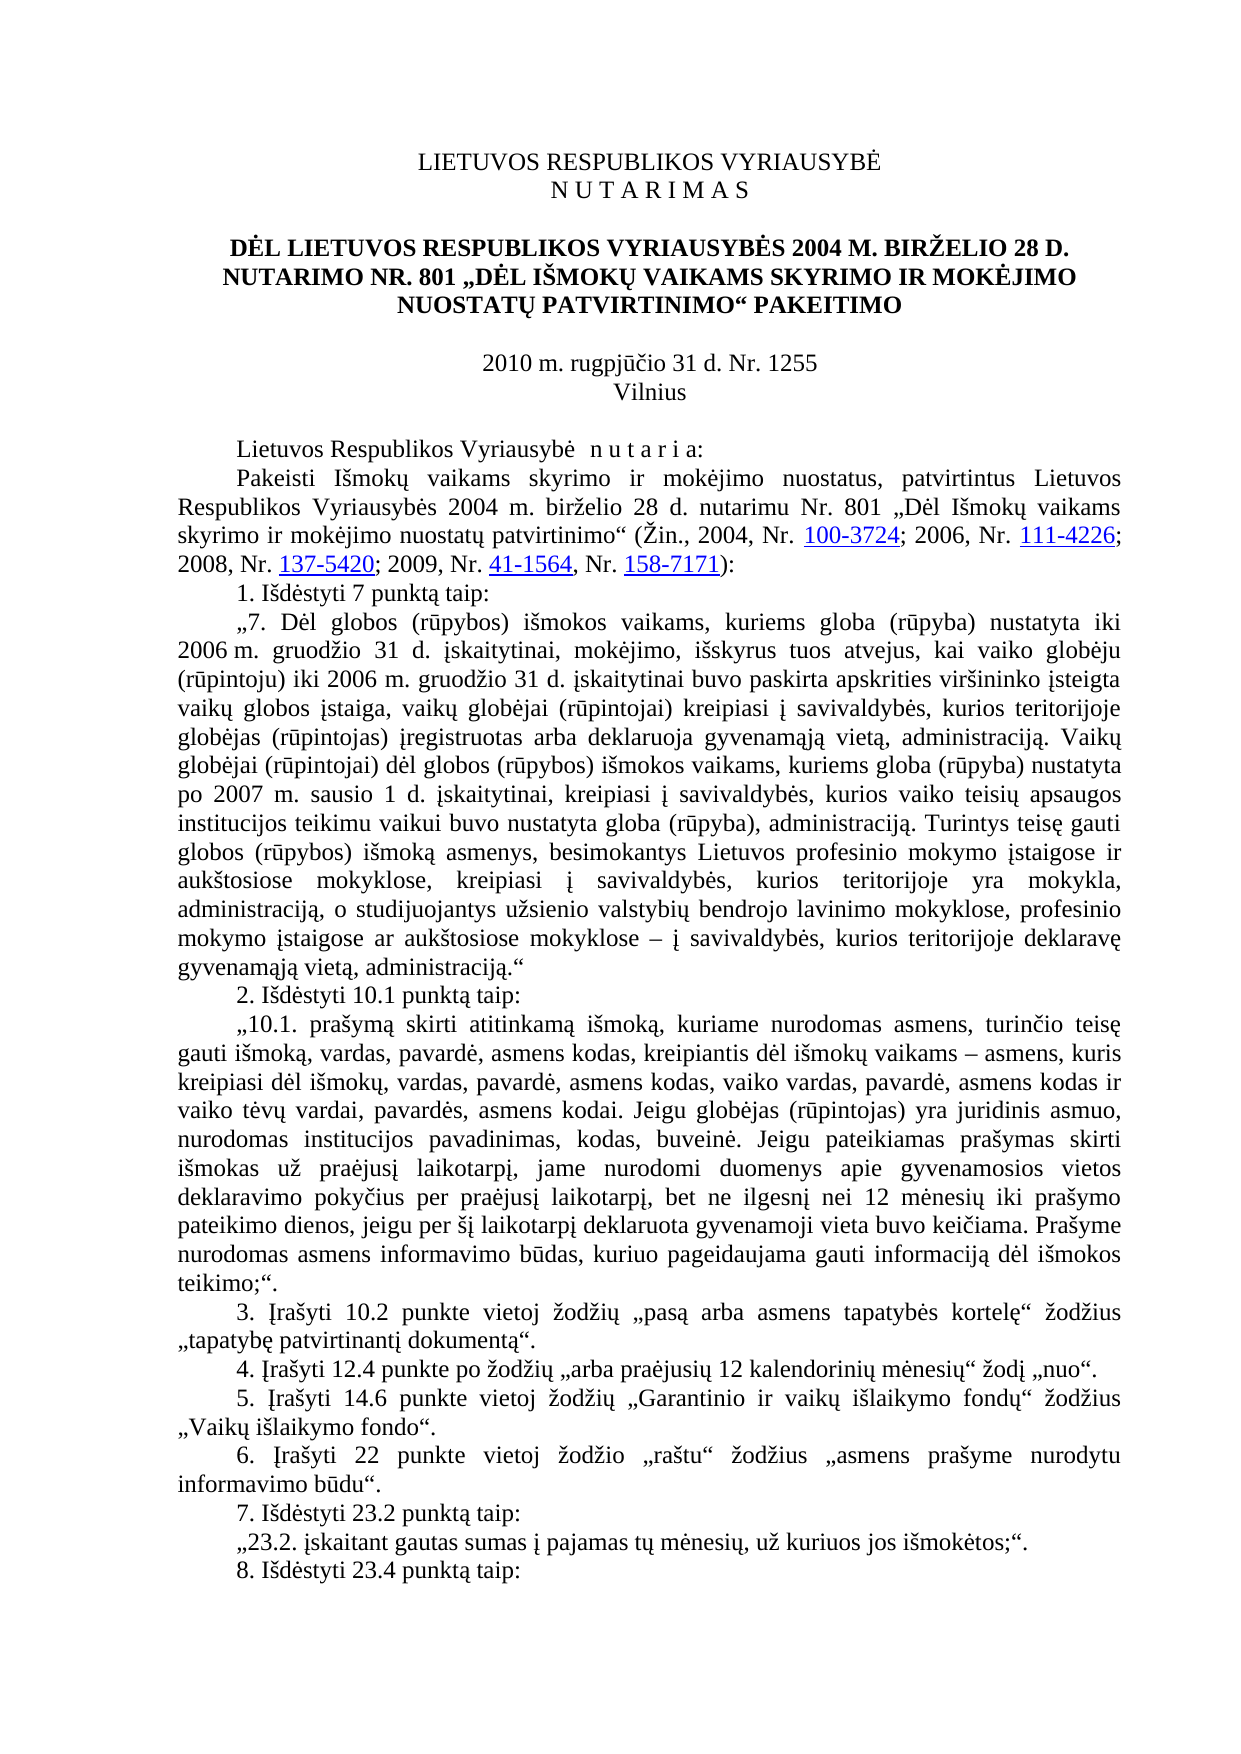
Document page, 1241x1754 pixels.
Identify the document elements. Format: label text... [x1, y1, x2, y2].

text 4. Įrašyti 12.4 punkte po žodžių „arba praėjusių 12 kalendorinių mėnesių“ žodį „nuo“. [177, 1354, 1122, 1383]
text 2. Išdėstyti 10.1 punktą taip: [177, 981, 1122, 1009]
text 5. Įrašyti 14.6 punkte vietoj žodžių „Garantinio ir vaikų išlaikymo fondų“ žodžius „Vaikų išlaikymo fondo“. [177, 1383, 1122, 1441]
text NUTARIMAS [177, 176, 1122, 204]
text „23.2. įskaitant gautas sumas į pajamas tų mėnesių, už kuriuos jos išmokėtos;“. [177, 1527, 1122, 1556]
text 8. Išdėstyti 23.4 punktą taip: [177, 1556, 1122, 1584]
text Vilnius [177, 377, 1122, 406]
text 2010 m. rugpjūčio 31 d. Nr. 1255 [177, 348, 1122, 377]
text 6. Įrašyti 22 punkte vietoj žodžio „raštu“ žodžius „asmens prašyme nurodytu informavimo būdu“. [177, 1441, 1122, 1498]
text 1. Išdėstyti 7 punktą taip: [177, 578, 1122, 607]
text „7. Dėl globos (rūpybos) išmokos vaikams, kuriems globa (rūpyba) nustatyta iki 2006 m. gruodžio 31 d. įskaitytinai, mokėjimo, išskyrus tuos atvejus, kai vaiko globėju (rūpintoju) iki 2006 m. gruodžio 31 d. įskaitytinai buvo paskirta apskrities viršininko įsteigta vaikų globos įstaiga, vaikų globėjai (rūpintojai) kreipiasi į savivaldybės, kurios teritorijoje globėjas (rūpintojas) įregistruotas arba deklaruoja gyvenamąją vietą, administraciją. Vaikų globėjai (rūpintojai) dėl globos (rūpybos) išmokos vaikams, kuriems globa (rūpyba) nustatyta po 2007 m. sausio 1 d. įskaitytinai, kreipiasi į savivaldybės, kurios vaiko teisių apsaugos institucijos teikimu vaikui buvo nustatyta globa (rūpyba), administraciją. Turintys teisę gauti globos (rūpybos) išmoką asmenys, besimokantys Lietuvos profesinio mokymo įstaigose ir aukštosiose mokyklose, kreipiasi į savivaldybės, kurios teritorijoje yra mokykla, administraciją, o studijuojantys užsienio valstybių bendrojo lavinimo mokyklose, profesinio mokymo įstaigose ar aukštosiose mokyklose – į savivaldybės, kurios teritorijoje deklaravę gyvenamąją vietą, administraciją.“ [177, 607, 1122, 981]
text 7. Išdėstyti 23.2 punktą taip: [177, 1498, 1122, 1527]
text DĖL LIETUVOS RESPUBLIKOS VYRIAUSYBĖS 2004 M. BIRŽELIO 28 D. NUTARIMO NR. 801 „DĖL IŠMOKŲ VAIKAMS SKYRIMO IR MOKĖJIMO NUOSTATŲ PATVIRTINIMO“ PAKEITIMO [177, 233, 1122, 319]
text Pakeisti Išmokų vaikams skyrimo ir mokėjimo nuostatus, patvirtintus Lietuvos Respublikos Vyriausybės 2004 m. birželio 28 d. nutarimu Nr. 801 „Dėl Išmokų vaikams skyrimo ir mokėjimo nuostatų patvirtinimo“ (Žin., 2004, Nr. 100-3724; 2006, Nr. 111-4226; 2008, Nr. 137-5420; 2009, Nr. 41-1564, Nr. 158-7171): [177, 463, 1122, 578]
text 3. Įrašyti 10.2 punkte vietoj žodžių „pasą arba asmens tapatybės kortelę“ žodžius „tapatybę patvirtinantį dokumentą“. [177, 1297, 1122, 1354]
text Lietuvos Respublikos Vyriausybė [177, 147, 1122, 176]
text „10.1. prašymą skirti atitinkamą išmoką, kuriame nurodomas asmens, turinčio teisę gauti išmoką, vardas, pavardė, asmens kodas, kreipiantis dėl išmokų vaikams – asmens, kuris kreipiasi dėl išmokų, vardas, pavardė, asmens kodas, vaiko vardas, pavardė, asmens kodas ir vaiko tėvų vardai, pavardės, asmens kodai. Jeigu globėjas (rūpintojas) yra juridinis asmuo, nurodomas institucijos pavadinimas, kodas, buveinė. Jeigu pateikiamas prašymas skirti išmokas už praėjusį laikotarpį, jame nurodomi duomenys apie gyvenamosios vietos deklaravimo pokyčius per praėjusį laikotarpį, bet ne ilgesnį nei 12 mėnesių iki prašymo pateikimo dienos, jeigu per šį laikotarpį deklaruota gyvenamoji vieta buvo keičiama. Prašyme nurodomas asmens informavimo būdas, kuriuo pageidaujama gauti informaciją dėl išmokos teikimo;“. [177, 1009, 1122, 1297]
text Lietuvos Respublikos Vyriausybė nutaria: [177, 434, 1122, 463]
